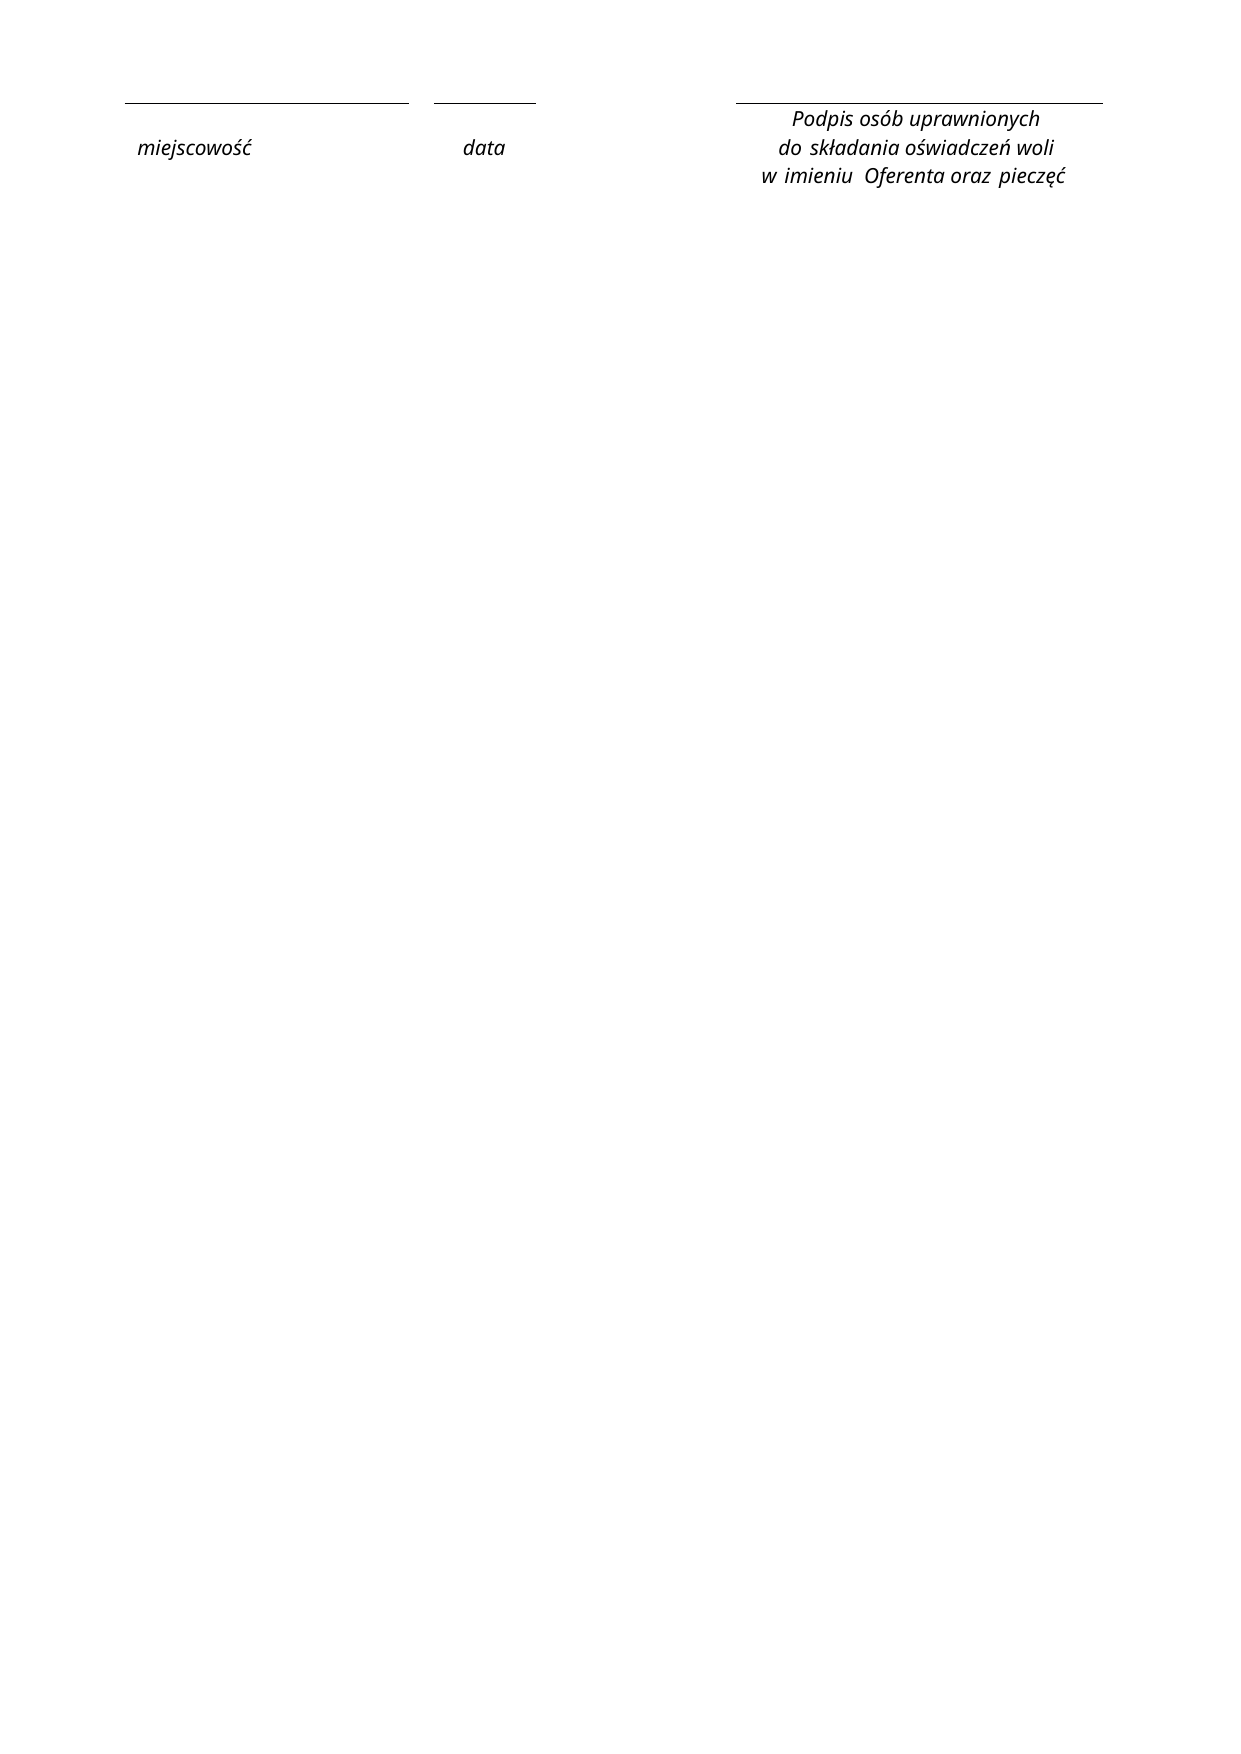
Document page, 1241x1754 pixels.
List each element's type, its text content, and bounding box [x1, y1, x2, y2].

table_header [125, 71, 409, 103]
table_header [409, 71, 434, 103]
table_cell [409, 103, 434, 190]
table_cell Podpis osób uprawnionych do składania oświadczeń woli w imieniu Oferenta oraz pieczęć [736, 104, 1102, 190]
table_header [536, 71, 736, 103]
table_header [434, 71, 536, 103]
table_cell miejscowość [125, 104, 409, 190]
table_cell [536, 103, 736, 190]
table_cell data [434, 104, 536, 190]
table_header [736, 71, 1102, 103]
